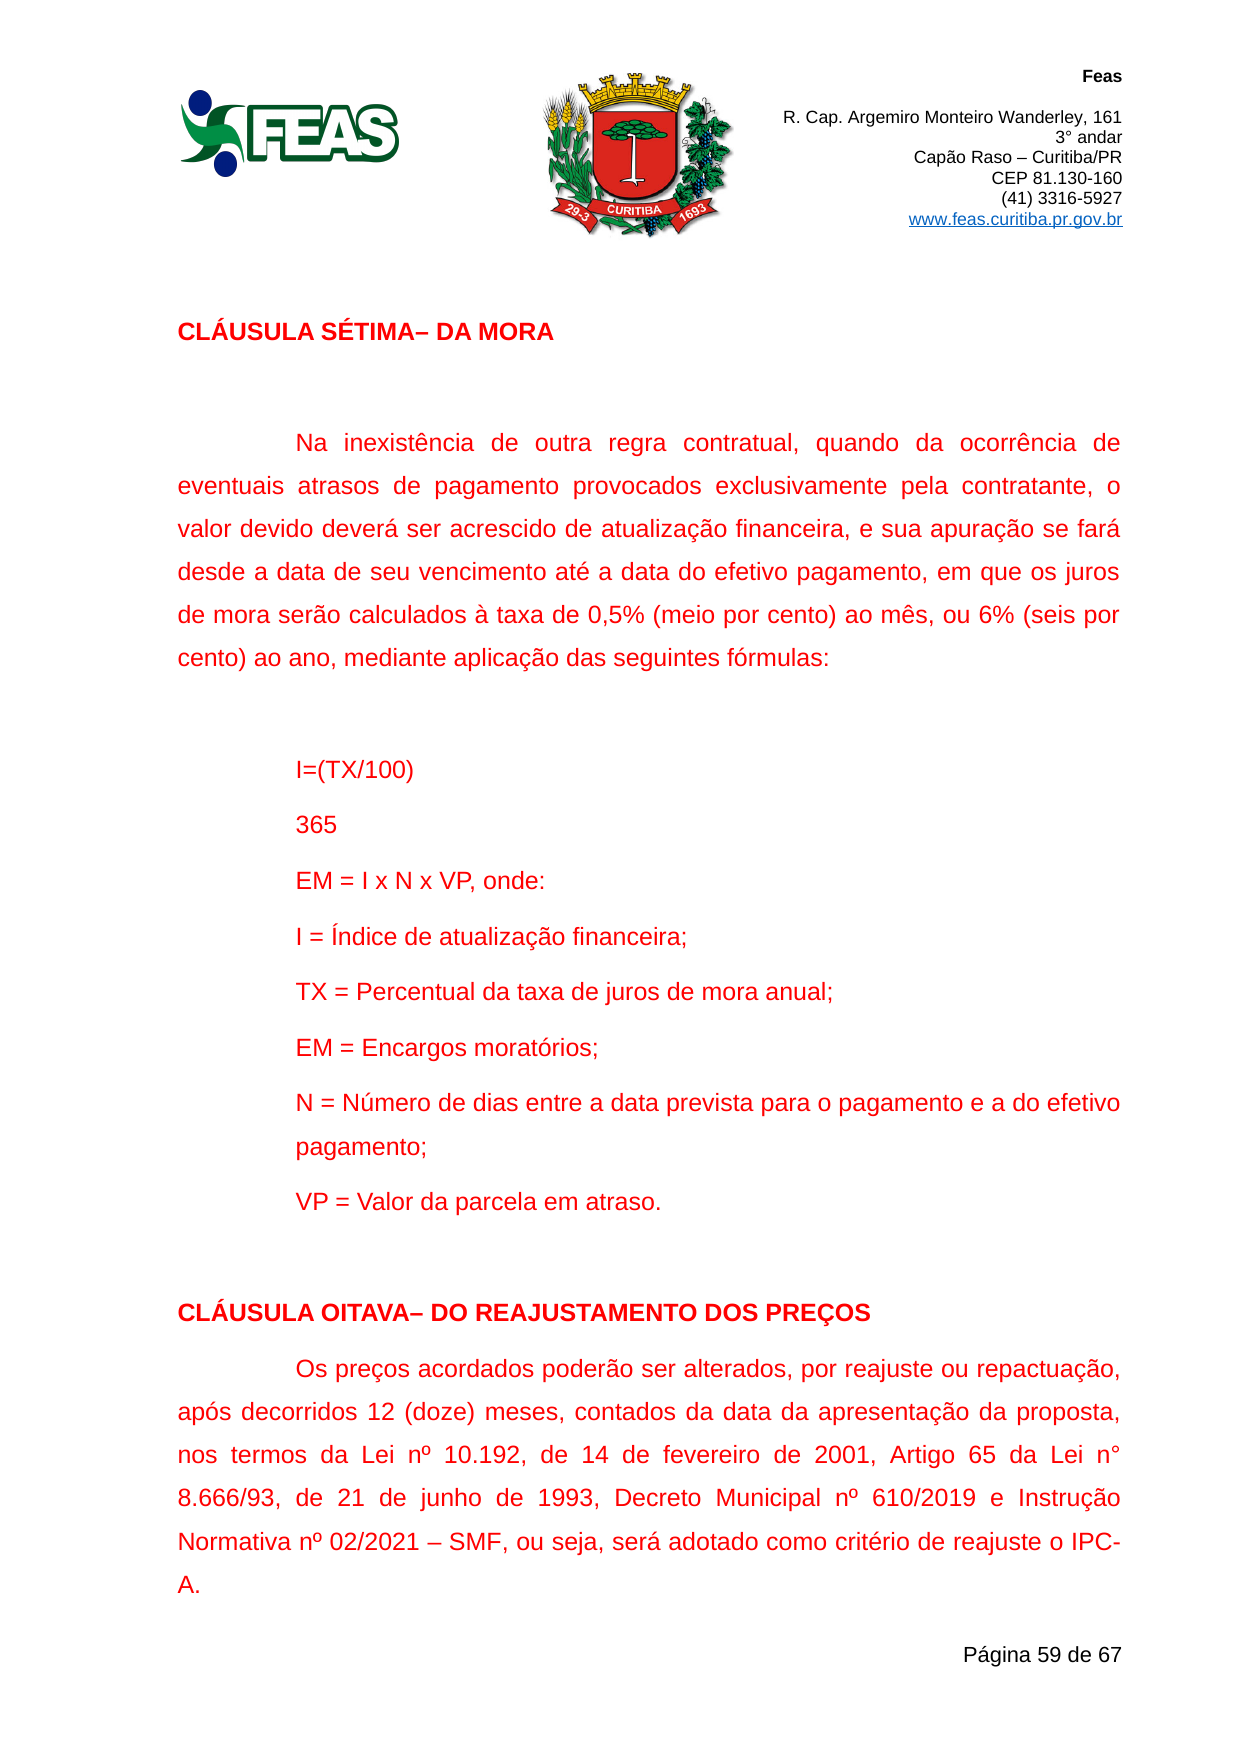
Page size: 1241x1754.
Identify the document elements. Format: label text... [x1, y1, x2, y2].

text N = Número de dias entre a data prevista para o pagamento e a do efetivo pagamento; [295, 1088, 1122, 1160]
picture [180, 90, 399, 177]
text I = Índice de atualização financeira; [295, 922, 1122, 950]
text VP = Valor da parcela em atraso. [295, 1187, 1122, 1216]
text EM = Encargos moratórios; [295, 1033, 1122, 1062]
text Na inexistência de outra regra contratual, quando da ocorrência de eventuais atrasos de pagamento provocados exclusivamente pela contratante, o valor devido deverá ser acrescido de atualização financeira, e sua apuração se fará desde a data de seu vencimento até a data do efetivo pagamento, em que os juros de mora serão calculados à taxa de 0,5% (meio por cento) ao mês, ou 6% (seis por cento) ao ano, mediante aplicação das seguintes fórmulas: [177, 428, 1122, 672]
text CLÁUSULA OITAVA– DO REAJUSTAMENTO DOS PREÇOS [177, 1298, 1122, 1327]
text 365 [295, 810, 1122, 839]
text CLÁUSULA SÉTIMA– DA MORA [177, 317, 1122, 345]
text Os preços acordados poderão ser alterados, por reajuste ou repactuação, após decorridos 12 (doze) meses, contados da data da apresentação da proposta, nos termos da Lei nº 10.192, de 14 de fevereiro de 2001, Artigo 65 da Lei n° 8.666/93, de 21 de junho de 1993, Decreto Municipal nº 610/2019 e Instrução Normativa nº 02/2021 – SMF, ou seja, será adotado como critério de reajuste o IPC- A. [177, 1354, 1122, 1598]
text EM = I x N x VP, onde: [295, 866, 1122, 895]
text I=(TX/100) [295, 755, 1122, 783]
picture [542, 73, 734, 244]
text TX = Percentual da taxa de juros de mora anual; [295, 977, 1122, 1006]
